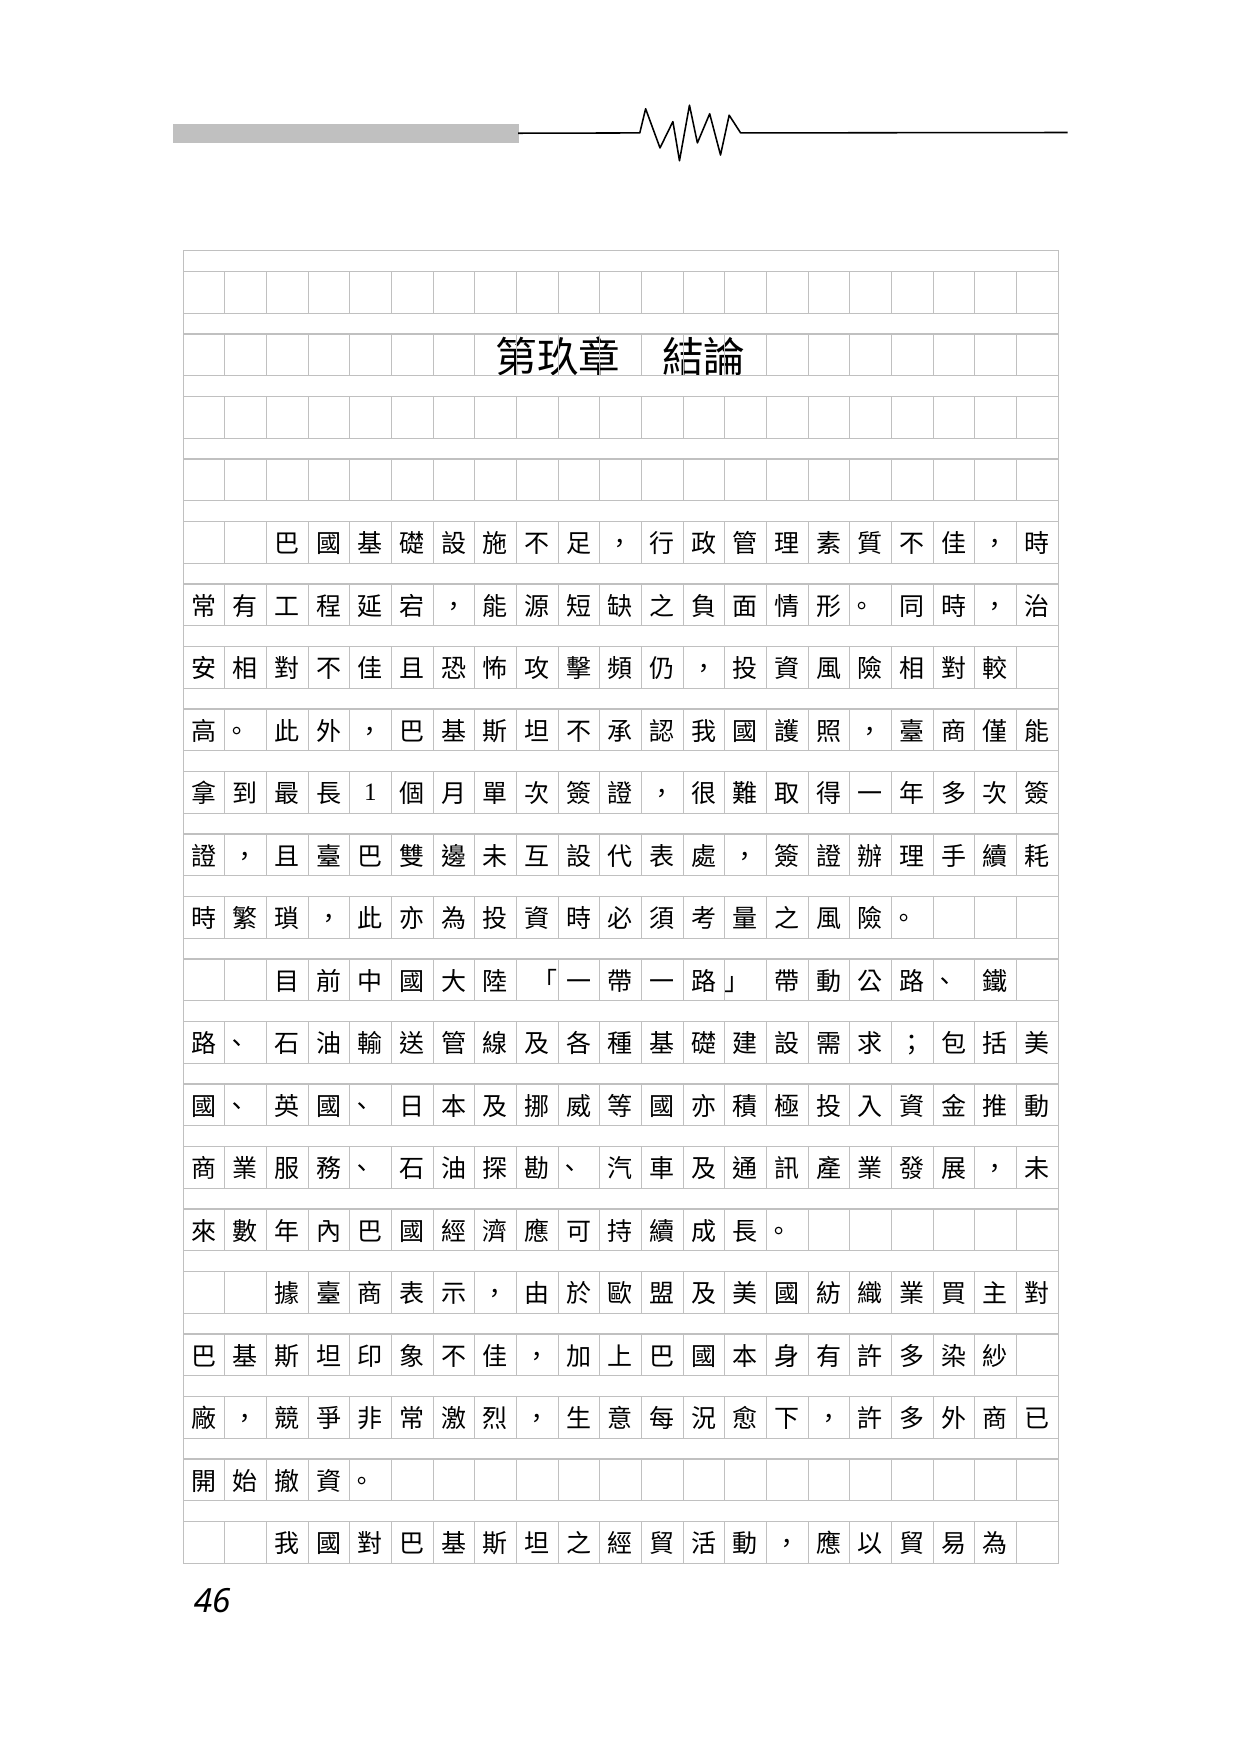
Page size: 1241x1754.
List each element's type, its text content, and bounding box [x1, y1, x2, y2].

text 第玖章 結論 [392, 335, 433, 375]
text 第玖章 結論 [684, 335, 724, 375]
text 巴國基礎設施不足，行政管理素質不佳，時常有工程延宕，能源短缺之負面情形。同時，治安相對不佳且恐怖攻擊頻仍，投資風險相對較高。此外，巴基斯坦不承認我國護照，臺商僅能拿到最長1個月單次簽證，很難取得一年多次簽證，且臺巴雙邊未互設代表處，簽證辦理手續耗時繁瑣，此亦為投資時必須考量之風險。 [184, 689, 1058, 708]
text 據臺商表示，由於歐盟及美國紡織業買主對巴基斯坦印象不佳，加上巴國本身有許多染紗廠，競爭非常激烈，生意每況愈下，許多外商已開始撤資。 [517, 1397, 558, 1438]
text 據臺商表示，由於歐盟及美國紡織業買主對巴基斯坦印象不佳，加上巴國本身有許多染紗廠，競爭非常激烈，生意每況愈下，許多外商已開始撤資。 [434, 1460, 474, 1500]
text 據臺商表示，由於歐盟及美國紡織業買主對巴基斯坦印象不佳，加上巴國本身有許多染紗廠，競爭非常激烈，生意每況愈下，許多外商已開始撤資。 [809, 1397, 849, 1438]
text 據臺商表示，由於歐盟及美國紡織業買主對巴基斯坦印象不佳，加上巴國本身有許多染紗廠，競爭非常激烈，生意每況愈下，許多外商已開始撤資。 [850, 1460, 891, 1500]
text 目前中國大陸「一帶一路」帶動公路、鐵路、石油輸送管線及各種基礎建設需求；包括美國、英國、日本及挪威等國亦積極投入資金推動商業服務、石油探勘、汽車及通訊產業發展，未來數年內巴國經濟應可持續成長。 [184, 1001, 1058, 1021]
text 據臺商表示，由於歐盟及美國紡織業買主對巴基斯坦印象不佳，加上巴國本身有許多染紗廠，競爭非常激烈，生意每況愈下，許多外商已開始撤資。 [892, 1397, 933, 1438]
text 據臺商表示，由於歐盟及美國紡織業買主對巴基斯坦印象不佳，加上巴國本身有許多染紗廠，競爭非常激烈，生意每況愈下，許多外商已開始撤資。 [517, 1335, 558, 1375]
text 據臺商表示，由於歐盟及美國紡織業買主對巴基斯坦印象不佳，加上巴國本身有許多染紗廠，競爭非常激烈，生意每況愈下，許多外商已開始撤資。 [309, 1397, 349, 1438]
text 據臺商表示，由於歐盟及美國紡織業買主對巴基斯坦印象不佳，加上巴國本身有許多染紗廠，競爭非常激烈，生意每況愈下，許多外商已開始撤資。 [975, 1460, 1016, 1500]
text 據臺商表示，由於歐盟及美國紡織業買主對巴基斯坦印象不佳，加上巴國本身有許多染紗廠，競爭非常激烈，生意每況愈下，許多外商已開始撤資。 [434, 1335, 474, 1375]
text 據臺商表示，由於歐盟及美國紡織業買主對巴基斯坦印象不佳，加上巴國本身有許多染紗廠，競爭非常激烈，生意每況愈下，許多外商已開始撤資。 [934, 1397, 974, 1438]
text 據臺商表示，由於歐盟及美國紡織業買主對巴基斯坦印象不佳，加上巴國本身有許多染紗廠，競爭非常激烈，生意每況愈下，許多外商已開始撤資。 [475, 1460, 516, 1500]
text 據臺商表示，由於歐盟及美國紡織業買主對巴基斯坦印象不佳，加上巴國本身有許多染紗廠，競爭非常激烈，生意每況愈下，許多外商已開始撤資。 [184, 1335, 224, 1375]
text 據臺商表示，由於歐盟及美國紡織業買主對巴基斯坦印象不佳，加上巴國本身有許多染紗廠，競爭非常激烈，生意每況愈下，許多外商已開始撤資。 [892, 1335, 933, 1375]
text 據臺商表示，由於歐盟及美國紡織業買主對巴基斯坦印象不佳，加上巴國本身有許多染紗廠，競爭非常激烈，生意每況愈下，許多外商已開始撤資。 [850, 1335, 891, 1375]
text 據臺商表示，由於歐盟及美國紡織業買主對巴基斯坦印象不佳，加上巴國本身有許多染紗廠，競爭非常激烈，生意每況愈下，許多外商已開始撤資。 [184, 1439, 1058, 1458]
text 據臺商表示，由於歐盟及美國紡織業買主對巴基斯坦印象不佳，加上巴國本身有許多染紗廠，競爭非常激烈，生意每況愈下，許多外商已開始撤資。 [1017, 1397, 1058, 1438]
text 據臺商表示，由於歐盟及美國紡織業買主對巴基斯坦印象不佳，加上巴國本身有許多染紗廠，競爭非常激烈，生意每況愈下，許多外商已開始撤資。 [434, 1397, 474, 1438]
text 據臺商表示，由於歐盟及美國紡織業買主對巴基斯坦印象不佳，加上巴國本身有許多染紗廠，競爭非常激烈，生意每況愈下，許多外商已開始撤資。 [309, 1460, 349, 1500]
text 據臺商表示，由於歐盟及美國紡織業買主對巴基斯坦印象不佳，加上巴國本身有許多染紗廠，競爭非常激烈，生意每況愈下，許多外商已開始撤資。 [850, 1397, 891, 1438]
text 據臺商表示，由於歐盟及美國紡織業買主對巴基斯坦印象不佳，加上巴國本身有許多染紗廠，競爭非常激烈，生意每況愈下，許多外商已開始撤資。 [267, 1397, 308, 1438]
text 第玖章 結論 [809, 335, 849, 375]
text 第玖章 結論 [225, 335, 266, 375]
text 據臺商表示，由於歐盟及美國紡織業買主對巴基斯坦印象不佳，加上巴國本身有許多染紗廠，競爭非常激烈，生意每況愈下，許多外商已開始撤資。 [475, 1335, 516, 1375]
text 據臺商表示，由於歐盟及美國紡織業買主對巴基斯坦印象不佳，加上巴國本身有許多染紗廠，競爭非常激烈，生意每況愈下，許多外商已開始撤資。 [975, 1335, 1016, 1375]
text 第玖章 結論 [350, 335, 391, 375]
text 據臺商表示，由於歐盟及美國紡織業買主對巴基斯坦印象不佳，加上巴國本身有許多染紗廠，競爭非常激烈，生意每況愈下，許多外商已開始撤資。 [225, 1335, 266, 1375]
text 據臺商表示，由於歐盟及美國紡織業買主對巴基斯坦印象不佳，加上巴國本身有許多染紗廠，競爭非常激烈，生意每況愈下，許多外商已開始撤資。 [892, 1460, 933, 1500]
text 第玖章 結論 [309, 335, 349, 375]
text 第玖章 結論 [934, 335, 974, 375]
text 巴國基礎設施不足，行政管理素質不佳，時常有工程延宕，能源短缺之負面情形。同時，治安相對不佳且恐怖攻擊頻仍，投資風險相對較高。此外，巴基斯坦不承認我國護照，臺商僅能拿到最長1個月單次簽證，很難取得一年多次簽證，且臺巴雙邊未互設代表處，簽證辦理手續耗時繁瑣，此亦為投資時必須考量之風險。 [184, 876, 1058, 896]
text 據臺商表示，由於歐盟及美國紡織業買主對巴基斯坦印象不佳，加上巴國本身有許多染紗廠，競爭非常激烈，生意每況愈下，許多外商已開始撤資。 [559, 1272, 599, 1313]
text 據臺商表示，由於歐盟及美國紡織業買主對巴基斯坦印象不佳，加上巴國本身有許多染紗廠，競爭非常激烈，生意每況愈下，許多外商已開始撤資。 [225, 1460, 266, 1500]
text 據臺商表示，由於歐盟及美國紡織業買主對巴基斯坦印象不佳，加上巴國本身有許多染紗廠，競爭非常激烈，生意每況愈下，許多外商已開始撤資。 [184, 1460, 224, 1500]
text 據臺商表示，由於歐盟及美國紡織業買主對巴基斯坦印象不佳，加上巴國本身有許多染紗廠，競爭非常激烈，生意每況愈下，許多外商已開始撤資。 [975, 1272, 1016, 1313]
text 據臺商表示，由於歐盟及美國紡織業買主對巴基斯坦印象不佳，加上巴國本身有許多染紗廠，競爭非常激烈，生意每況愈下，許多外商已開始撤資。 [392, 1460, 433, 1500]
text 據臺商表示，由於歐盟及美國紡織業買主對巴基斯坦印象不佳，加上巴國本身有許多染紗廠，競爭非常激烈，生意每況愈下，許多外商已開始撤資。 [600, 1272, 641, 1313]
text 我國對巴基斯坦之經貿活動，應以貿易為主。包括近來巴基斯坦大力發展通訊、電力、營造、車輛等，為我國業者可加強拓銷之領域。巴國潛力產業為家具及造紙業，目前全國登記的家具廠約700家，但另有為數眾多的聚落型中小型工廠，巴國家具出口市場達80餘國，由於技術能力純熟且勞力充足，加上政府扶持，巴國家具產業看好，此外巴國約有100家造紙廠，年產能達65萬公噸，較具規模的的造紙廠有26家，由於紙及紙板需求持續增加，產業發展可期。 [184, 1501, 1058, 1521]
text 據臺商表示，由於歐盟及美國紡織業買主對巴基斯坦印象不佳，加上巴國本身有許多染紗廠，競爭非常激烈，生意每況愈下，許多外商已開始撤資。 [225, 1397, 266, 1438]
text 目前中國大陸「一帶一路」帶動公路、鐵路、石油輸送管線及各種基礎建設需求；包括美國、英國、日本及挪威等國亦積極投入資金推動商業服務、石油探勘、汽車及通訊產業發展，未來數年內巴國經濟應可持續成長。 [184, 1189, 1058, 1208]
text 目前中國大陸「一帶一路」帶動公路、鐵路、石油輸送管線及各種基礎建設需求；包括美國、英國、日本及挪威等國亦積極投入資金推動商業服務、石油探勘、汽車及通訊產業發展，未來數年內巴國經濟應可持續成長。 [184, 939, 1058, 958]
text 據臺商表示，由於歐盟及美國紡織業買主對巴基斯坦印象不佳，加上巴國本身有許多染紗廠，競爭非常激烈，生意每況愈下，許多外商已開始撤資。 [934, 1335, 974, 1375]
text 據臺商表示，由於歐盟及美國紡織業買主對巴基斯坦印象不佳，加上巴國本身有許多染紗廠，競爭非常激烈，生意每況愈下，許多外商已開始撤資。 [350, 1460, 391, 1500]
text 據臺商表示，由於歐盟及美國紡織業買主對巴基斯坦印象不佳，加上巴國本身有許多染紗廠，競爭非常激烈，生意每況愈下，許多外商已開始撤資。 [809, 1272, 849, 1313]
text 據臺商表示，由於歐盟及美國紡織業買主對巴基斯坦印象不佳，加上巴國本身有許多染紗廠，競爭非常激烈，生意每況愈下，許多外商已開始撤資。 [809, 1335, 849, 1375]
text 據臺商表示，由於歐盟及美國紡織業買主對巴基斯坦印象不佳，加上巴國本身有許多染紗廠，競爭非常激烈，生意每況愈下，許多外商已開始撤資。 [184, 1397, 224, 1438]
text 據臺商表示，由於歐盟及美國紡織業買主對巴基斯坦印象不佳，加上巴國本身有許多染紗廠，競爭非常激烈，生意每況愈下，許多外商已開始撤資。 [1017, 1272, 1058, 1313]
text 據臺商表示，由於歐盟及美國紡織業買主對巴基斯坦印象不佳，加上巴國本身有許多染紗廠，競爭非常激烈，生意每況愈下，許多外商已開始撤資。 [892, 1272, 933, 1313]
text 據臺商表示，由於歐盟及美國紡織業買主對巴基斯坦印象不佳，加上巴國本身有許多染紗廠，競爭非常激烈，生意每況愈下，許多外商已開始撤資。 [267, 1335, 308, 1375]
text 據臺商表示，由於歐盟及美國紡織業買主對巴基斯坦印象不佳，加上巴國本身有許多染紗廠，競爭非常激烈，生意每況愈下，許多外商已開始撤資。 [392, 1335, 433, 1375]
text 據臺商表示，由於歐盟及美國紡織業買主對巴基斯坦印象不佳，加上巴國本身有許多染紗廠，競爭非常激烈，生意每況愈下，許多外商已開始撤資。 [184, 1251, 1058, 1271]
text 據臺商表示，由於歐盟及美國紡織業買主對巴基斯坦印象不佳，加上巴國本身有許多染紗廠，競爭非常激烈，生意每況愈下，許多外商已開始撤資。 [684, 1335, 724, 1375]
text 據臺商表示，由於歐盟及美國紡織業買主對巴基斯坦印象不佳，加上巴國本身有許多染紗廠，競爭非常激烈，生意每況愈下，許多外商已開始撤資。 [434, 1272, 474, 1313]
text 據臺商表示，由於歐盟及美國紡織業買主對巴基斯坦印象不佳，加上巴國本身有許多染紗廠，競爭非常激烈，生意每況愈下，許多外商已開始撤資。 [267, 1272, 308, 1313]
text 巴國基礎設施不足，行政管理素質不佳，時常有工程延宕，能源短缺之負面情形。同時，治安相對不佳且恐怖攻擊頻仍，投資風險相對較高。此外，巴基斯坦不承認我國護照，臺商僅能拿到最長1個月單次簽證，很難取得一年多次簽證，且臺巴雙邊未互設代表處，簽證辦理手續耗時繁瑣，此亦為投資時必須考量之風險。 [184, 814, 1058, 833]
text 據臺商表示，由於歐盟及美國紡織業買主對巴基斯坦印象不佳，加上巴國本身有許多染紗廠，競爭非常激烈，生意每況愈下，許多外商已開始撤資。 [767, 1335, 808, 1375]
text 據臺商表示，由於歐盟及美國紡織業買主對巴基斯坦印象不佳，加上巴國本身有許多染紗廠，競爭非常激烈，生意每況愈下，許多外商已開始撤資。 [225, 1272, 266, 1313]
text 第玖章 結論 [184, 314, 1058, 333]
text 第玖章 結論 [559, 335, 599, 375]
text 據臺商表示，由於歐盟及美國紡織業買主對巴基斯坦印象不佳，加上巴國本身有許多染紗廠，競爭非常激烈，生意每況愈下，許多外商已開始撤資。 [725, 1397, 766, 1438]
text 據臺商表示，由於歐盟及美國紡織業買主對巴基斯坦印象不佳，加上巴國本身有許多染紗廠，競爭非常激烈，生意每況愈下，許多外商已開始撤資。 [309, 1272, 349, 1313]
text 據臺商表示，由於歐盟及美國紡織業買主對巴基斯坦印象不佳，加上巴國本身有許多染紗廠，競爭非常激烈，生意每況愈下，許多外商已開始撤資。 [850, 1272, 891, 1313]
text 據臺商表示，由於歐盟及美國紡織業買主對巴基斯坦印象不佳，加上巴國本身有許多染紗廠，競爭非常激烈，生意每況愈下，許多外商已開始撤資。 [642, 1272, 683, 1313]
text 目前中國大陸「一帶一路」帶動公路、鐵路、石油輸送管線及各種基礎建設需求；包括美國、英國、日本及挪威等國亦積極投入資金推動商業服務、石油探勘、汽車及通訊產業發展，未來數年內巴國經濟應可持續成長。 [184, 1064, 1058, 1083]
text 據臺商表示，由於歐盟及美國紡織業買主對巴基斯坦印象不佳，加上巴國本身有許多染紗廠，競爭非常激烈，生意每況愈下，許多外商已開始撤資。 [309, 1335, 349, 1375]
text 據臺商表示，由於歐盟及美國紡織業買主對巴基斯坦印象不佳，加上巴國本身有許多染紗廠，競爭非常激烈，生意每況愈下，許多外商已開始撤資。 [725, 1335, 766, 1375]
text 據臺商表示，由於歐盟及美國紡織業買主對巴基斯坦印象不佳，加上巴國本身有許多染紗廠，競爭非常激烈，生意每況愈下，許多外商已開始撤資。 [350, 1397, 391, 1438]
text 第玖章 結論 [517, 335, 558, 375]
text 據臺商表示，由於歐盟及美國紡織業買主對巴基斯坦印象不佳，加上巴國本身有許多染紗廠，競爭非常激烈，生意每況愈下，許多外商已開始撤資。 [767, 1272, 808, 1313]
text 據臺商表示，由於歐盟及美國紡織業買主對巴基斯坦印象不佳，加上巴國本身有許多染紗廠，競爭非常激烈，生意每況愈下，許多外商已開始撤資。 [934, 1460, 974, 1500]
text 據臺商表示，由於歐盟及美國紡織業買主對巴基斯坦印象不佳，加上巴國本身有許多染紗廠，競爭非常激烈，生意每況愈下，許多外商已開始撤資。 [350, 1335, 391, 1375]
text 第玖章 結論 [642, 335, 683, 375]
text 據臺商表示，由於歐盟及美國紡織業買主對巴基斯坦印象不佳，加上巴國本身有許多染紗廠，競爭非常激烈，生意每況愈下，許多外商已開始撤資。 [809, 1460, 849, 1500]
text 據臺商表示，由於歐盟及美國紡織業買主對巴基斯坦印象不佳，加上巴國本身有許多染紗廠，競爭非常激烈，生意每況愈下，許多外商已開始撤資。 [600, 1460, 641, 1500]
text 據臺商表示，由於歐盟及美國紡織業買主對巴基斯坦印象不佳，加上巴國本身有許多染紗廠，競爭非常激烈，生意每況愈下，許多外商已開始撤資。 [725, 1460, 766, 1500]
text 巴國基礎設施不足，行政管理素質不佳，時常有工程延宕，能源短缺之負面情形。同時，治安相對不佳且恐怖攻擊頻仍，投資風險相對較高。此外，巴基斯坦不承認我國護照，臺商僅能拿到最長1個月單次簽證，很難取得一年多次簽證，且臺巴雙邊未互設代表處，簽證辦理手續耗時繁瑣，此亦為投資時必須考量之風險。 [184, 501, 1058, 521]
text 據臺商表示，由於歐盟及美國紡織業買主對巴基斯坦印象不佳，加上巴國本身有許多染紗廠，競爭非常激烈，生意每況愈下，許多外商已開始撤資。 [684, 1272, 724, 1313]
text 據臺商表示，由於歐盟及美國紡織業買主對巴基斯坦印象不佳，加上巴國本身有許多染紗廠，競爭非常激烈，生意每況愈下，許多外商已開始撤資。 [642, 1460, 683, 1500]
text 據臺商表示，由於歐盟及美國紡織業買主對巴基斯坦印象不佳，加上巴國本身有許多染紗廠，競爭非常激烈，生意每況愈下，許多外商已開始撤資。 [642, 1397, 683, 1438]
text 據臺商表示，由於歐盟及美國紡織業買主對巴基斯坦印象不佳，加上巴國本身有許多染紗廠，競爭非常激烈，生意每況愈下，許多外商已開始撤資。 [392, 1272, 433, 1313]
text 第玖章 結論 [892, 335, 933, 375]
text 據臺商表示，由於歐盟及美國紡織業買主對巴基斯坦印象不佳，加上巴國本身有許多染紗廠，競爭非常激烈，生意每況愈下，許多外商已開始撤資。 [767, 1397, 808, 1438]
text 據臺商表示，由於歐盟及美國紡織業買主對巴基斯坦印象不佳，加上巴國本身有許多染紗廠，競爭非常激烈，生意每況愈下，許多外商已開始撤資。 [684, 1460, 724, 1500]
text 據臺商表示，由於歐盟及美國紡織業買主對巴基斯坦印象不佳，加上巴國本身有許多染紗廠，競爭非常激烈，生意每況愈下，許多外商已開始撤資。 [184, 1272, 224, 1313]
text 據臺商表示，由於歐盟及美國紡織業買主對巴基斯坦印象不佳，加上巴國本身有許多染紗廠，競爭非常激烈，生意每況愈下，許多外商已開始撤資。 [184, 1376, 1058, 1396]
text 巴國基礎設施不足，行政管理素質不佳，時常有工程延宕，能源短缺之負面情形。同時，治安相對不佳且恐怖攻擊頻仍，投資風險相對較高。此外，巴基斯坦不承認我國護照，臺商僅能拿到最長1個月單次簽證，很難取得一年多次簽證，且臺巴雙邊未互設代表處，簽證辦理手續耗時繁瑣，此亦為投資時必須考量之風險。 [184, 751, 1058, 771]
text 據臺商表示，由於歐盟及美國紡織業買主對巴基斯坦印象不佳，加上巴國本身有許多染紗廠，競爭非常激烈，生意每況愈下，許多外商已開始撤資。 [600, 1397, 641, 1438]
text 第玖章 結論 [600, 335, 641, 375]
text 第玖章 結論 [559, 360, 574, 375]
text 第玖章 結論 [725, 335, 766, 375]
text 據臺商表示，由於歐盟及美國紡織業買主對巴基斯坦印象不佳，加上巴國本身有許多染紗廠，競爭非常激烈，生意每況愈下，許多外商已開始撤資。 [559, 1335, 599, 1375]
text 據臺商表示，由於歐盟及美國紡織業買主對巴基斯坦印象不佳，加上巴國本身有許多染紗廠，競爭非常激烈，生意每況愈下，許多外商已開始撤資。 [517, 1460, 558, 1500]
text 據臺商表示，由於歐盟及美國紡織業買主對巴基斯坦印象不佳，加上巴國本身有許多染紗廠，競爭非常激烈，生意每況愈下，許多外商已開始撤資。 [475, 1397, 516, 1438]
text 據臺商表示，由於歐盟及美國紡織業買主對巴基斯坦印象不佳，加上巴國本身有許多染紗廠，競爭非常激烈，生意每況愈下，許多外商已開始撤資。 [559, 1397, 599, 1438]
text 據臺商表示，由於歐盟及美國紡織業買主對巴基斯坦印象不佳，加上巴國本身有許多染紗廠，競爭非常激烈，生意每況愈下，許多外商已開始撤資。 [600, 1335, 641, 1375]
text 據臺商表示，由於歐盟及美國紡織業買主對巴基斯坦印象不佳，加上巴國本身有許多染紗廠，競爭非常激烈，生意每況愈下，許多外商已開始撤資。 [1017, 1460, 1058, 1500]
text 據臺商表示，由於歐盟及美國紡織業買主對巴基斯坦印象不佳，加上巴國本身有許多染紗廠，競爭非常激烈，生意每況愈下，許多外商已開始撤資。 [684, 1397, 724, 1438]
text 據臺商表示，由於歐盟及美國紡織業買主對巴基斯坦印象不佳，加上巴國本身有許多染紗廠，競爭非常激烈，生意每況愈下，許多外商已開始撤資。 [1017, 1335, 1058, 1375]
text 據臺商表示，由於歐盟及美國紡織業買主對巴基斯坦印象不佳，加上巴國本身有許多染紗廠，競爭非常激烈，生意每況愈下，許多外商已開始撤資。 [350, 1272, 391, 1313]
text 第玖章 結論 [1017, 335, 1058, 375]
text 第玖章 結論 [434, 335, 474, 375]
text 第玖章 結論 [975, 335, 1016, 375]
text 第玖章 結論 [767, 335, 808, 375]
text 據臺商表示，由於歐盟及美國紡織業買主對巴基斯坦印象不佳，加上巴國本身有許多染紗廠，競爭非常激烈，生意每況愈下，許多外商已開始撤資。 [934, 1272, 974, 1313]
text 據臺商表示，由於歐盟及美國紡織業買主對巴基斯坦印象不佳，加上巴國本身有許多染紗廠，競爭非常激烈，生意每況愈下，許多外商已開始撤資。 [184, 1314, 1058, 1333]
text 據臺商表示，由於歐盟及美國紡織業買主對巴基斯坦印象不佳，加上巴國本身有許多染紗廠，競爭非常激烈，生意每況愈下，許多外商已開始撤資。 [642, 1335, 683, 1375]
text 據臺商表示，由於歐盟及美國紡織業買主對巴基斯坦印象不佳，加上巴國本身有許多染紗廠，競爭非常激烈，生意每況愈下，許多外商已開始撤資。 [767, 1460, 808, 1500]
text 第玖章 結論 [559, 346, 568, 365]
text 據臺商表示，由於歐盟及美國紡織業買主對巴基斯坦印象不佳，加上巴國本身有許多染紗廠，競爭非常激烈，生意每況愈下，許多外商已開始撤資。 [559, 1460, 599, 1500]
text 據臺商表示，由於歐盟及美國紡織業買主對巴基斯坦印象不佳，加上巴國本身有許多染紗廠，競爭非常激烈，生意每況愈下，許多外商已開始撤資。 [517, 1272, 558, 1313]
text 第玖章 結論 [184, 335, 224, 375]
text 巴國基礎設施不足，行政管理素質不佳，時常有工程延宕，能源短缺之負面情形。同時，治安相對不佳且恐怖攻擊頻仍，投資風險相對較高。此外，巴基斯坦不承認我國護照，臺商僅能拿到最長1個月單次簽證，很難取得一年多次簽證，且臺巴雙邊未互設代表處，簽證辦理手續耗時繁瑣，此亦為投資時必須考量之風險。 [184, 564, 1058, 583]
text 第玖章 結論 [475, 335, 516, 375]
text 第玖章 結論 [850, 335, 891, 375]
text 據臺商表示，由於歐盟及美國紡織業買主對巴基斯坦印象不佳，加上巴國本身有許多染紗廠，競爭非常激烈，生意每況愈下，許多外商已開始撤資。 [975, 1397, 1016, 1438]
text 第玖章 結論 [267, 335, 308, 375]
text 巴國基礎設施不足，行政管理素質不佳，時常有工程延宕，能源短缺之負面情形。同時，治安相對不佳且恐怖攻擊頻仍，投資風險相對較高。此外，巴基斯坦不承認我國護照，臺商僅能拿到最長1個月單次簽證，很難取得一年多次簽證，且臺巴雙邊未互設代表處，簽證辦理手續耗時繁瑣，此亦為投資時必須考量之風險。 [184, 626, 1058, 646]
text 據臺商表示，由於歐盟及美國紡織業買主對巴基斯坦印象不佳，加上巴國本身有許多染紗廠，競爭非常激烈，生意每況愈下，許多外商已開始撤資。 [475, 1272, 516, 1313]
text 據臺商表示，由於歐盟及美國紡織業買主對巴基斯坦印象不佳，加上巴國本身有許多染紗廠，競爭非常激烈，生意每況愈下，許多外商已開始撤資。 [392, 1397, 433, 1438]
text 目前中國大陸「一帶一路」帶動公路、鐵路、石油輸送管線及各種基礎建設需求；包括美國、英國、日本及挪威等國亦積極投入資金推動商業服務、石油探勘、汽車及通訊產業發展，未來數年內巴國經濟應可持續成長。 [184, 1126, 1058, 1146]
text 據臺商表示，由於歐盟及美國紡織業買主對巴基斯坦印象不佳，加上巴國本身有許多染紗廠，競爭非常激烈，生意每況愈下，許多外商已開始撤資。 [725, 1272, 766, 1313]
text 據臺商表示，由於歐盟及美國紡織業買主對巴基斯坦印象不佳，加上巴國本身有許多染紗廠，競爭非常激烈，生意每況愈下，許多外商已開始撤資。 [267, 1460, 308, 1500]
